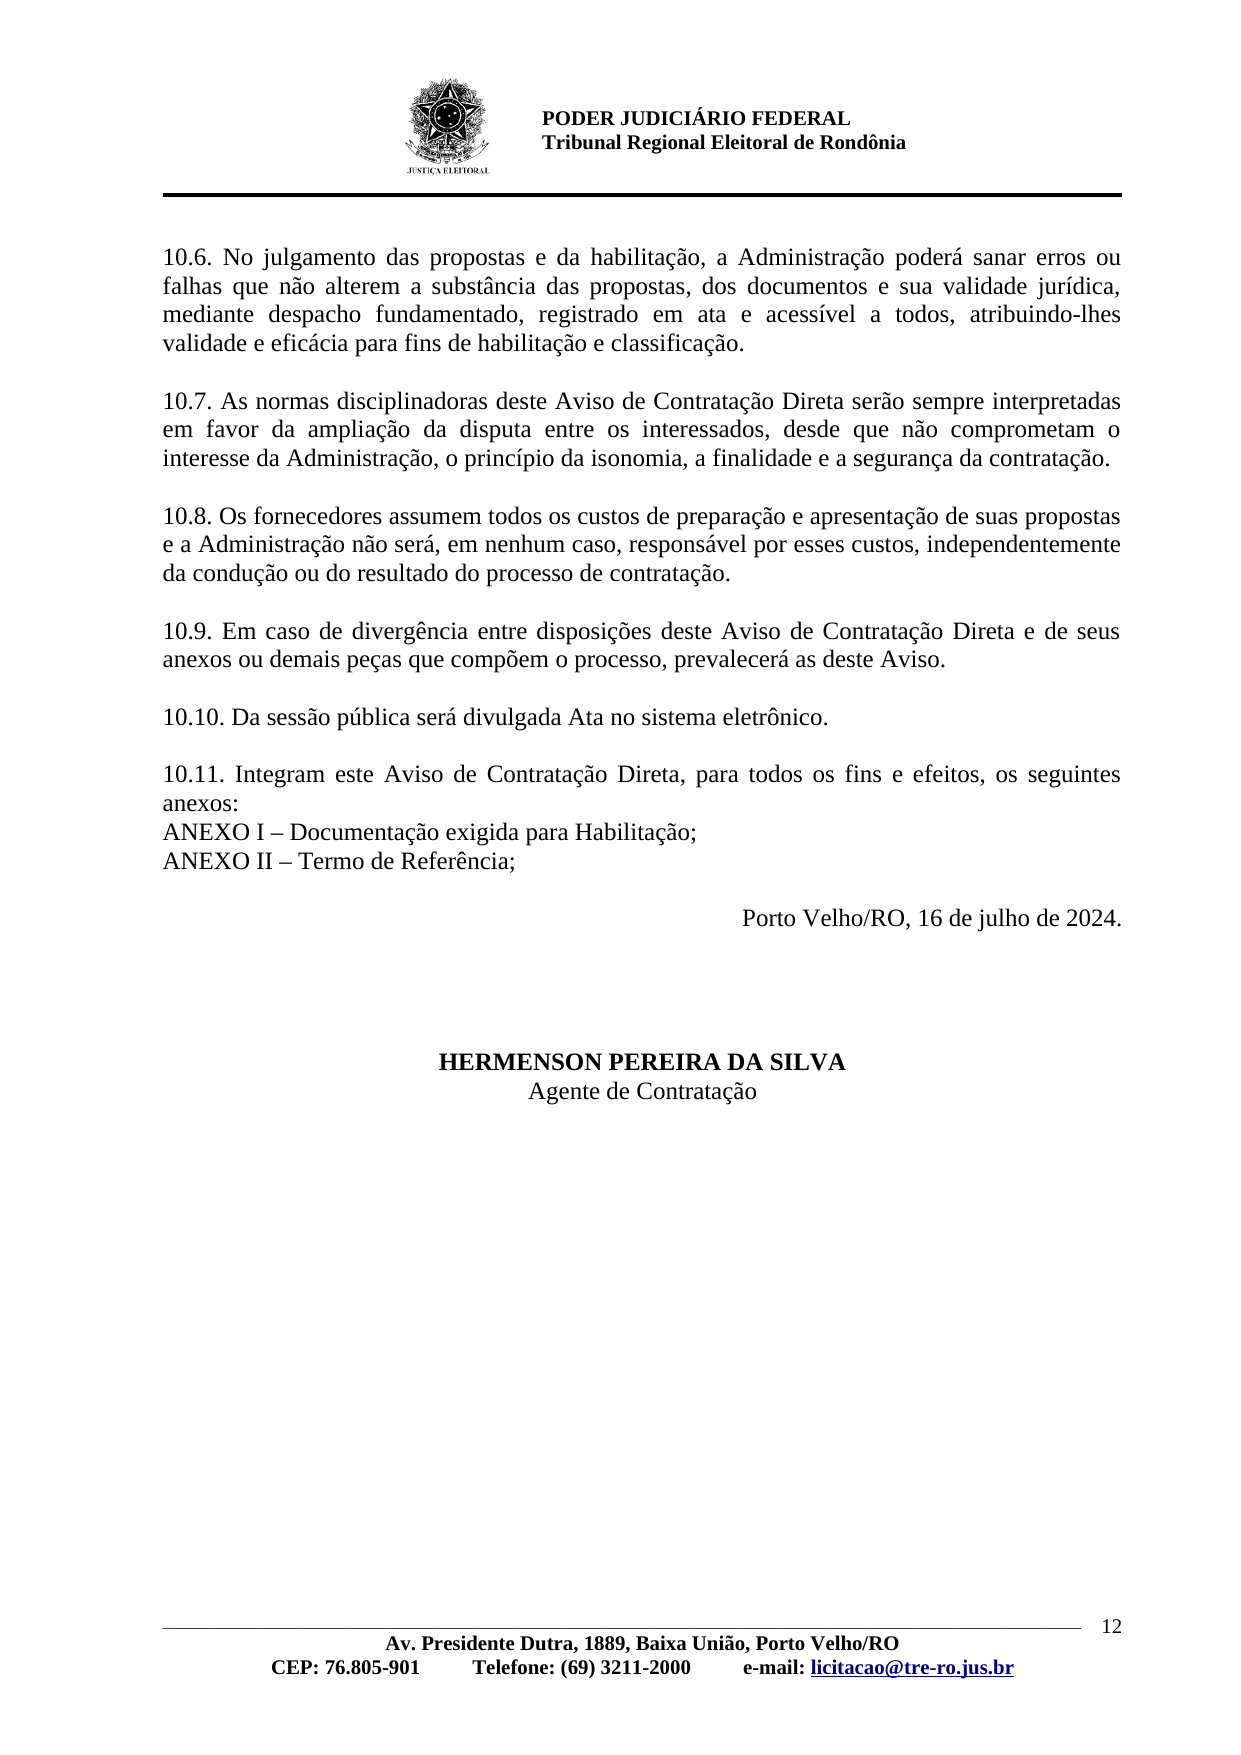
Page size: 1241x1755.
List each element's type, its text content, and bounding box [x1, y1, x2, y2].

text 10.8. Os fornecedores assumem todos os custos de preparação e apresentação de suas propostas e a Administração não será, em nenhum caso, responsável por esses custos, independentemente da condução ou do resultado do processo de contratação. [162, 501, 1122, 587]
text HERMENSON PEREIRA DA SILVA [162, 1047, 1122, 1076]
text Agente de Contratação [162, 1076, 1122, 1104]
text 10.11. Integram este Aviso de Contratação Direta, para todos os fins e efeitos, os seguintes anexos: [162, 759, 1122, 817]
text ANEXO II – Termo de Referência; [162, 846, 1122, 874]
text ANEXO I – Documentação exigida para Habilitação; [162, 817, 1122, 846]
text 10.9. Em caso de divergência entre disposições deste Aviso de Contratação Direta e de seus anexos ou demais peças que compõem o processo, prevalecerá as deste Aviso. [162, 616, 1122, 673]
text 10.6. No julgamento das propostas e da habilitação, a Administração poderá sanar erros ou falhas que não alterem a substância das propostas, dos documentos e sua validade jurídica, mediante despacho fundamentado, registrado em ata e acessível a todos, atribuindo-lhes validade e eficácia para fins de habilitação e classificação. [162, 242, 1122, 357]
text 10.7. As normas disciplinadoras deste Aviso de Contratação Direta serão sempre interpretadas em favor da ampliação da disputa entre os interessados, desde que não comprometam o interesse da Administração, o princípio da isonomia, a finalidade e a segurança da contratação. [162, 386, 1122, 472]
text 10.10. Da sessão pública será divulgada Ata no sistema eletrônico. [162, 702, 1122, 731]
text Porto Velho/RO, 16 de julho de 2024. [162, 903, 1122, 932]
